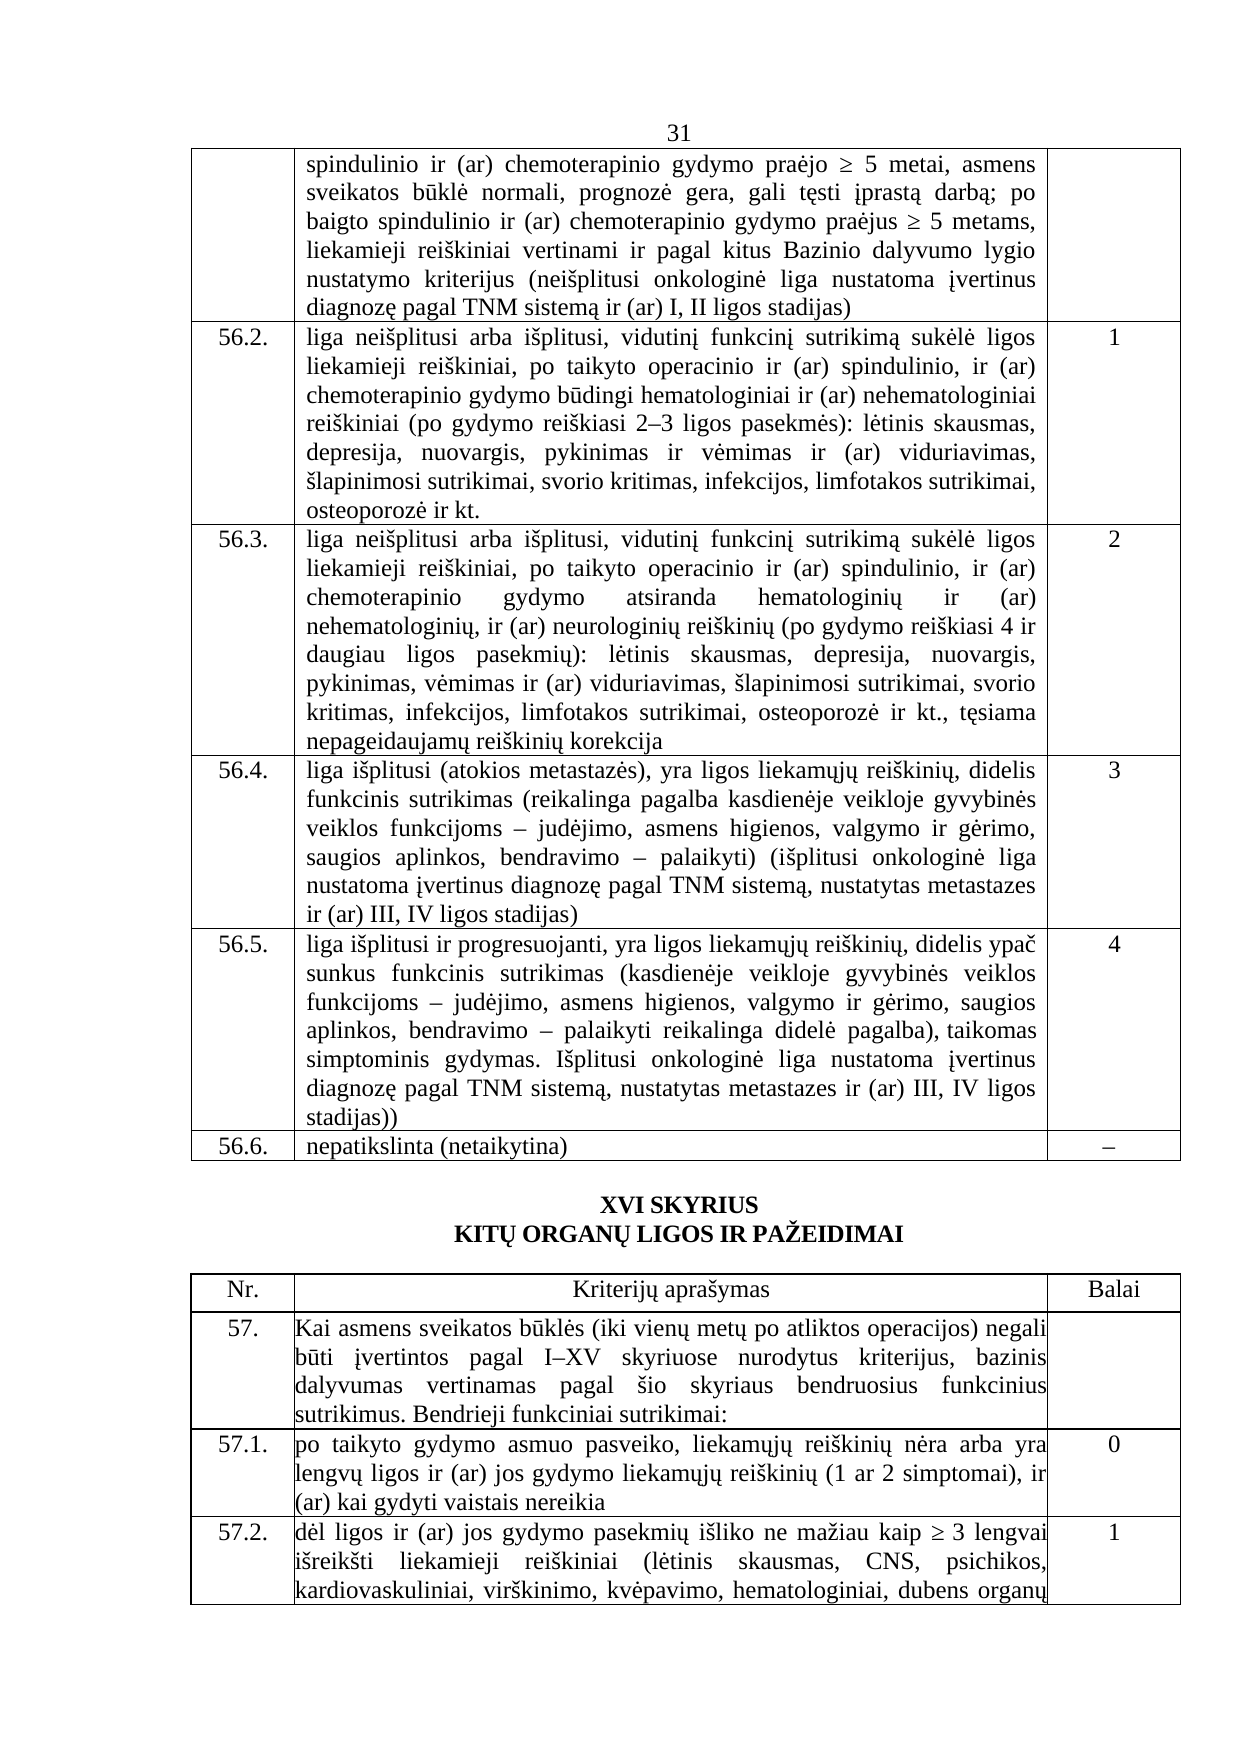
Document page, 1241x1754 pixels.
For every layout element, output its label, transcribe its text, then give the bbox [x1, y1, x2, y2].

table_cell spindulinio ir (ar) chemoterapinio gydymo praėjo ≥ 5 metai, asmens sveikatos būklė normali, prognozė gera, gali tęsti įprastą darbą; po baigto spindulinio ir (ar) chemoterapinio gydymo praėjus ≥ 5 metams, liekamieji reiškiniai vertinami ir pagal kitus Bazinio dalyvumo lygio nustatymo kriterijus (neišplitusi onkologinė liga nustatoma įvertinus diagnozę pagal TNM sistemą ir (ar) I, II ligos stadijas) [295, 149, 1047, 321]
table_cell liga neišplitusi arba išplitusi, vidutinį funkcinį sutrikimą sukėlė ligos liekamieji reiškiniai, po taikyto operacinio ir (ar) spindulinio, ir (ar) chemoterapinio gydymo atsiranda hematologinių ir (ar) nehematologinių, ir (ar) neurologinių reiškinių (po gydymo reiškiasi 4 ir daugiau ligos pasekmių): lėtinis skausmas, depresija, nuovargis, pykinimas, vėmimas ir (ar) viduriavimas, šlapinimosi sutrikimai, svorio kritimas, infekcijos, limfotakos sutrikimai, osteoporozė ir kt., tęsiama nepageidaujamų reiškinių korekcija [295, 525, 1047, 754]
table_cell dėl ligos ir (ar) jos gydymo pasekmių išliko ne mažiau kaip ≥ 3 lengvai išreikšti liekamieji reiškiniai (lėtinis skausmas, CNS, psichikos, kardiovaskuliniai, virškinimo, kvėpavimo, hematologiniai, dubens organų [295, 1517, 1047, 1603]
table_cell [1048, 149, 1180, 321]
table_cell liga išplitusi ir progresuojanti, yra ligos liekamųjų reiškinių, didelis ypač sunkus funkcinis sutrikimas (kasdienėje veikloje gyvybinės veiklos funkcijoms – judėjimo, asmens higienos, valgymo ir gėrimo, saugios aplinkos, bendravimo – palaikyti reikalinga didelė pagalba), taikomas simptominis gydymas. Išplitusi onkologinė liga nustatoma įvertinus diagnozę pagal TNM sistemą, nustatytas metastazes ir (ar) III, IV ligos stadijas)) [295, 929, 1047, 1130]
table_cell 3 [1048, 756, 1180, 928]
table_cell 56.3. [192, 525, 294, 754]
table_cell 56.4. [192, 756, 294, 928]
table_cell 57.1. [192, 1430, 294, 1516]
table_cell [192, 149, 294, 321]
table_cell nepatikslinta (netaikytina) [295, 1131, 1047, 1160]
table_header Nr. [192, 1275, 294, 1311]
table_cell 1 [1048, 322, 1180, 523]
table_cell [1048, 1313, 1180, 1428]
table_cell 56.2. [192, 322, 294, 523]
table_cell liga išplitusi (atokios metastazės), yra ligos liekamųjų reiškinių, didelis funkcinis sutrikimas (reikalinga pagalba kasdienėje veikloje gyvybinės veiklos funkcijoms – judėjimo, asmens higienos, valgymo ir gėrimo, saugios aplinkos, bendravimo – palaikyti) (išplitusi onkologinė liga nustatoma įvertinus diagnozę pagal TNM sistemą, nustatytas metastazes ir (ar) III, IV ligos stadijas) [295, 756, 1047, 928]
text XVI SKYRIUS [177, 1190, 1181, 1219]
text KITŲ ORGANŲ LIGOS IR PAŽEIDIMAI [177, 1219, 1181, 1247]
table_cell 4 [1048, 929, 1180, 1130]
table_cell 57. [192, 1313, 294, 1428]
table_cell 0 [1048, 1430, 1180, 1516]
table_header Balai [1048, 1275, 1180, 1311]
table_cell Kai asmens sveikatos būklės (iki vienų metų po atliktos operacijos) negali būti įvertintos pagal I–XV skyriuose nurodytus kriterijus, bazinis dalyvumas vertinamas pagal šio skyriaus bendruosius funkcinius sutrikimus. Bendrieji funkciniai sutrikimai: [295, 1313, 1047, 1428]
table_cell 56.6. [192, 1131, 294, 1160]
table_cell 57.2. [192, 1517, 294, 1603]
table_cell po taikyto gydymo asmuo pasveiko, liekamųjų reiškinių nėra arba yra lengvų ligos ir (ar) jos gydymo liekamųjų reiškinių (1 ar 2 simptomai), ir (ar) kai gydyti vaistais nereikia [295, 1430, 1047, 1516]
table_cell 1 [1048, 1517, 1180, 1603]
table_cell – [1048, 1131, 1180, 1160]
table_cell 56.5. [192, 929, 294, 1130]
table_header Kriterijų aprašymas [295, 1275, 1047, 1311]
table_cell liga neišplitusi arba išplitusi, vidutinį funkcinį sutrikimą sukėlė ligos liekamieji reiškiniai, po taikyto operacinio ir (ar) spindulinio, ir (ar) chemoterapinio gydymo būdingi hematologiniai ir (ar) nehematologiniai reiškiniai (po gydymo reiškiasi 2–3 ligos pasekmės): lėtinis skausmas, depresija, nuovargis, pykinimas ir vėmimas ir (ar) viduriavimas, šlapinimosi sutrikimai, svorio kritimas, infekcijos, limfotakos sutrikimai, osteoporozė ir kt. [295, 322, 1047, 523]
table_cell 2 [1048, 525, 1180, 754]
